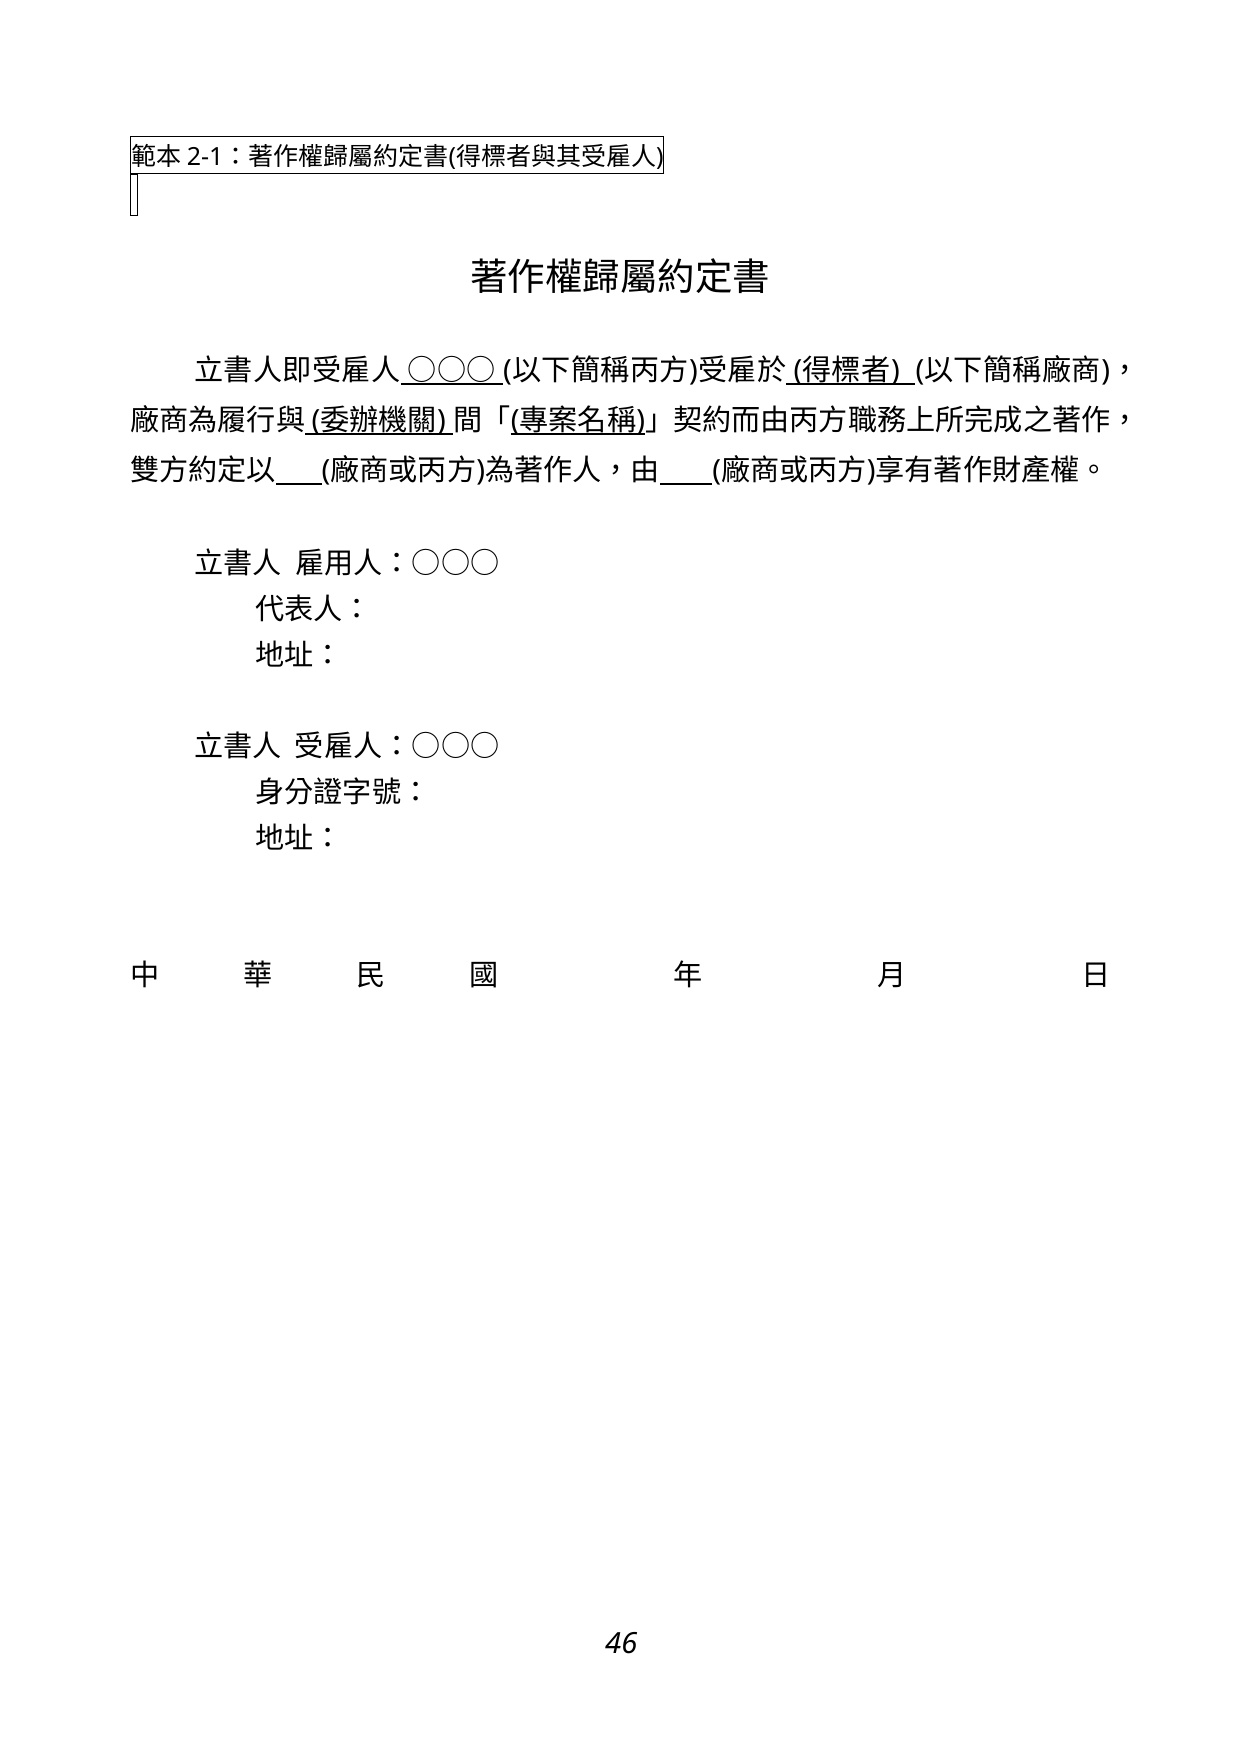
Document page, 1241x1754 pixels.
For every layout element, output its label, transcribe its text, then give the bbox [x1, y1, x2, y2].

text 地址： [130, 812, 1110, 857]
text 身分證字號： [130, 766, 1110, 812]
text 範本 2-1：著作權歸屬約定書(得標者與其受雇人) [131, 137, 663, 173]
text 中華民國 年 月 日 [130, 949, 1110, 995]
text 地址： [130, 628, 1110, 674]
text 代表人： [130, 582, 1110, 628]
text 著作權歸屬約定書 [130, 257, 1110, 299]
text 立書人 雇用人：○○○ [130, 537, 1110, 582]
text 立書人即受雇人 ○○○ (以下簡稱丙方)受雇於 (得標者) (以下簡稱廠商)，廠商為履行與 (委辦機關) 間「(專案名稱)」契約而由丙方職務上所完成之著作，雙方約定以 (廠商或丙方)為著作人，由 (廠商或丙方)享有著作財產權。 [130, 341, 1110, 491]
text [664, 136, 1110, 174]
text 立書人 受雇人：○○○ [130, 720, 1110, 766]
